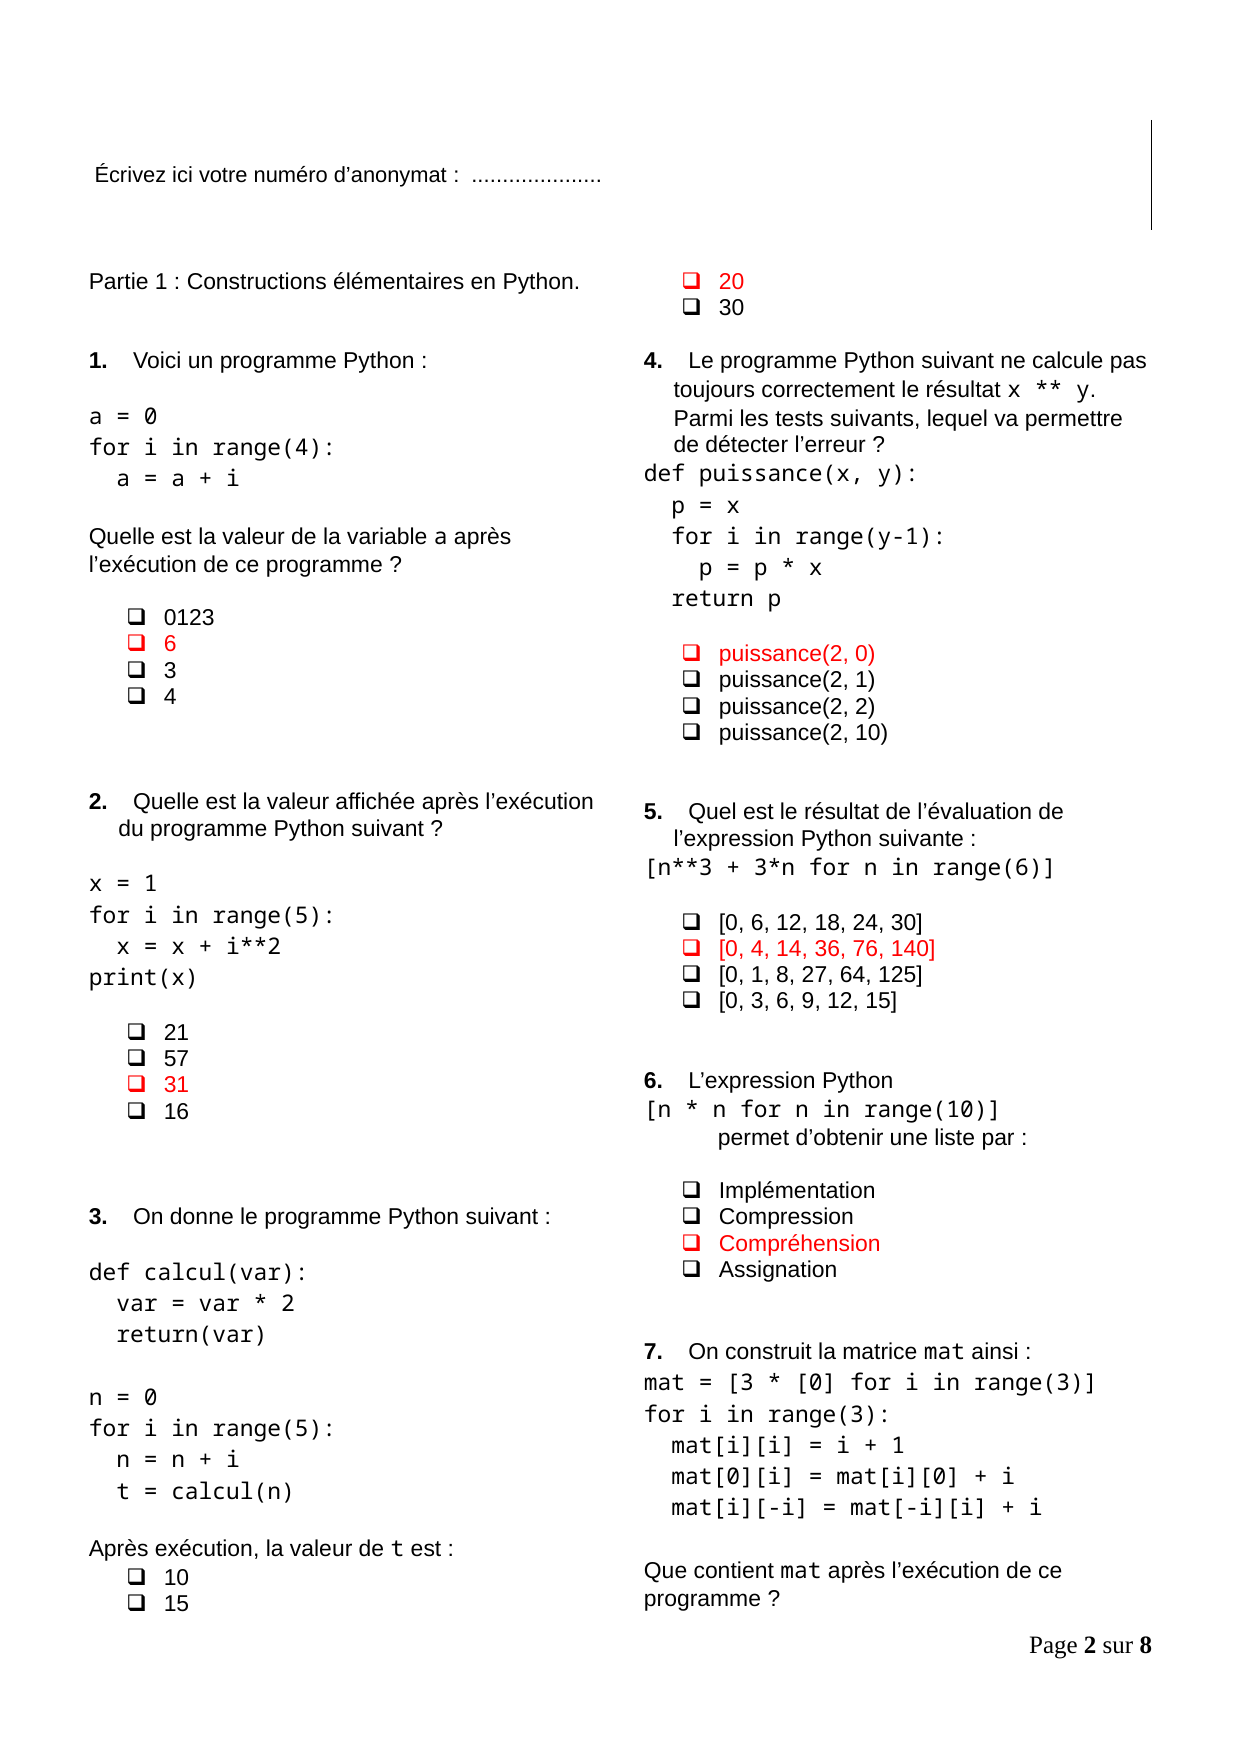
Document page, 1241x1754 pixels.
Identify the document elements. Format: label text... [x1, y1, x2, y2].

text def puissance(x, y): p = x for i in range(y-1): p = p * x return p [644, 457, 1152, 614]
table_header [89, 120, 1151, 156]
list Compréhension [681, 1229, 1152, 1256]
list 15 [126, 1590, 596, 1616]
table_cell Écrivez ici votre numéro d’anonymat : [89, 156, 1151, 193]
text [n**3 + 3*n for n in range(6)] [644, 851, 1152, 882]
list 10 [126, 1563, 596, 1590]
text def calcul(var): [88, 1256, 596, 1287]
text n = n + i [88, 1443, 596, 1475]
text Quelle est la valeur de la variable a après l’exécution de ce programme ? [88, 520, 596, 577]
list 16 [126, 1098, 596, 1124]
text mat = [3 * [0] for i in range(3)] [644, 1366, 1152, 1397]
list Quelle est la valeur affichée après l’exécution du programme Python suivant ? [88, 788, 596, 841]
text a = a + i [88, 462, 596, 493]
list Assignation [681, 1256, 1152, 1282]
list 21 [126, 1019, 596, 1045]
text Après exécution, la valeur de t est : [88, 1532, 596, 1563]
list [0, 6, 12, 18, 24, 30] [681, 908, 1152, 935]
list 31 [126, 1071, 596, 1098]
text Partie 1 : Constructions élémentaires en Python. [88, 268, 596, 294]
list puissance(2, 2) [681, 693, 1152, 719]
text mat[0][i] = mat[i][0] + i [644, 1460, 1152, 1491]
text return(var) [88, 1318, 596, 1350]
list 20 [681, 268, 1152, 294]
list L’expression Python [644, 1067, 1152, 1093]
text n = 0 [88, 1381, 596, 1412]
text a = 0 [88, 400, 596, 431]
list [0, 4, 14, 36, 76, 140] [681, 935, 1152, 961]
list puissance(2, 1) [681, 666, 1152, 693]
text for i in range(5): x = x + i**2 print(x) [88, 899, 596, 992]
text Que contient mat après l’exécution de ce programme ? [644, 1554, 1152, 1611]
list 57 [126, 1045, 596, 1071]
list 4 [126, 683, 596, 709]
list Compression [681, 1203, 1152, 1229]
list On construit la matrice mat ainsi : [644, 1335, 1152, 1366]
list puissance(2, 0) [681, 640, 1152, 666]
text for i in range(5): [88, 1412, 596, 1443]
list Voici un programme Python : [88, 347, 596, 373]
list puissance(2, 10) [681, 719, 1152, 745]
list [0, 3, 6, 9, 12, 15] [681, 987, 1152, 1014]
list Quel est le résultat de l’évaluation de l’expression Python suivante : [644, 798, 1152, 851]
text [n * n for n in range(10)] [644, 1093, 1152, 1124]
text t = calcul(n) [88, 1475, 596, 1506]
list 30 [681, 294, 1152, 321]
text mat[i][-i] = mat[-i][i] + i [644, 1491, 1152, 1522]
text mat[i][i] = i + 1 [644, 1429, 1152, 1460]
table_cell [89, 193, 1151, 230]
list 6 [126, 630, 596, 657]
text x = 1 [88, 867, 596, 899]
list Implémentation [681, 1177, 1152, 1203]
list Le programme Python suivant ne calcule pas toujours correctement le résultat x ** y. Parmi les tests suivants, lequel va permettre de détecter l’erreur ? [644, 347, 1152, 457]
text for i in range(4): [88, 431, 596, 462]
list On donne le programme Python suivant : [88, 1203, 596, 1229]
list 3 [126, 657, 596, 683]
list 0123 [126, 604, 596, 630]
text var = var * 2 [88, 1287, 596, 1318]
text for i in range(3): [644, 1397, 1152, 1429]
list [0, 1, 8, 27, 64, 125] [681, 961, 1152, 987]
text permet d’obtenir une liste par : [644, 1124, 1152, 1151]
